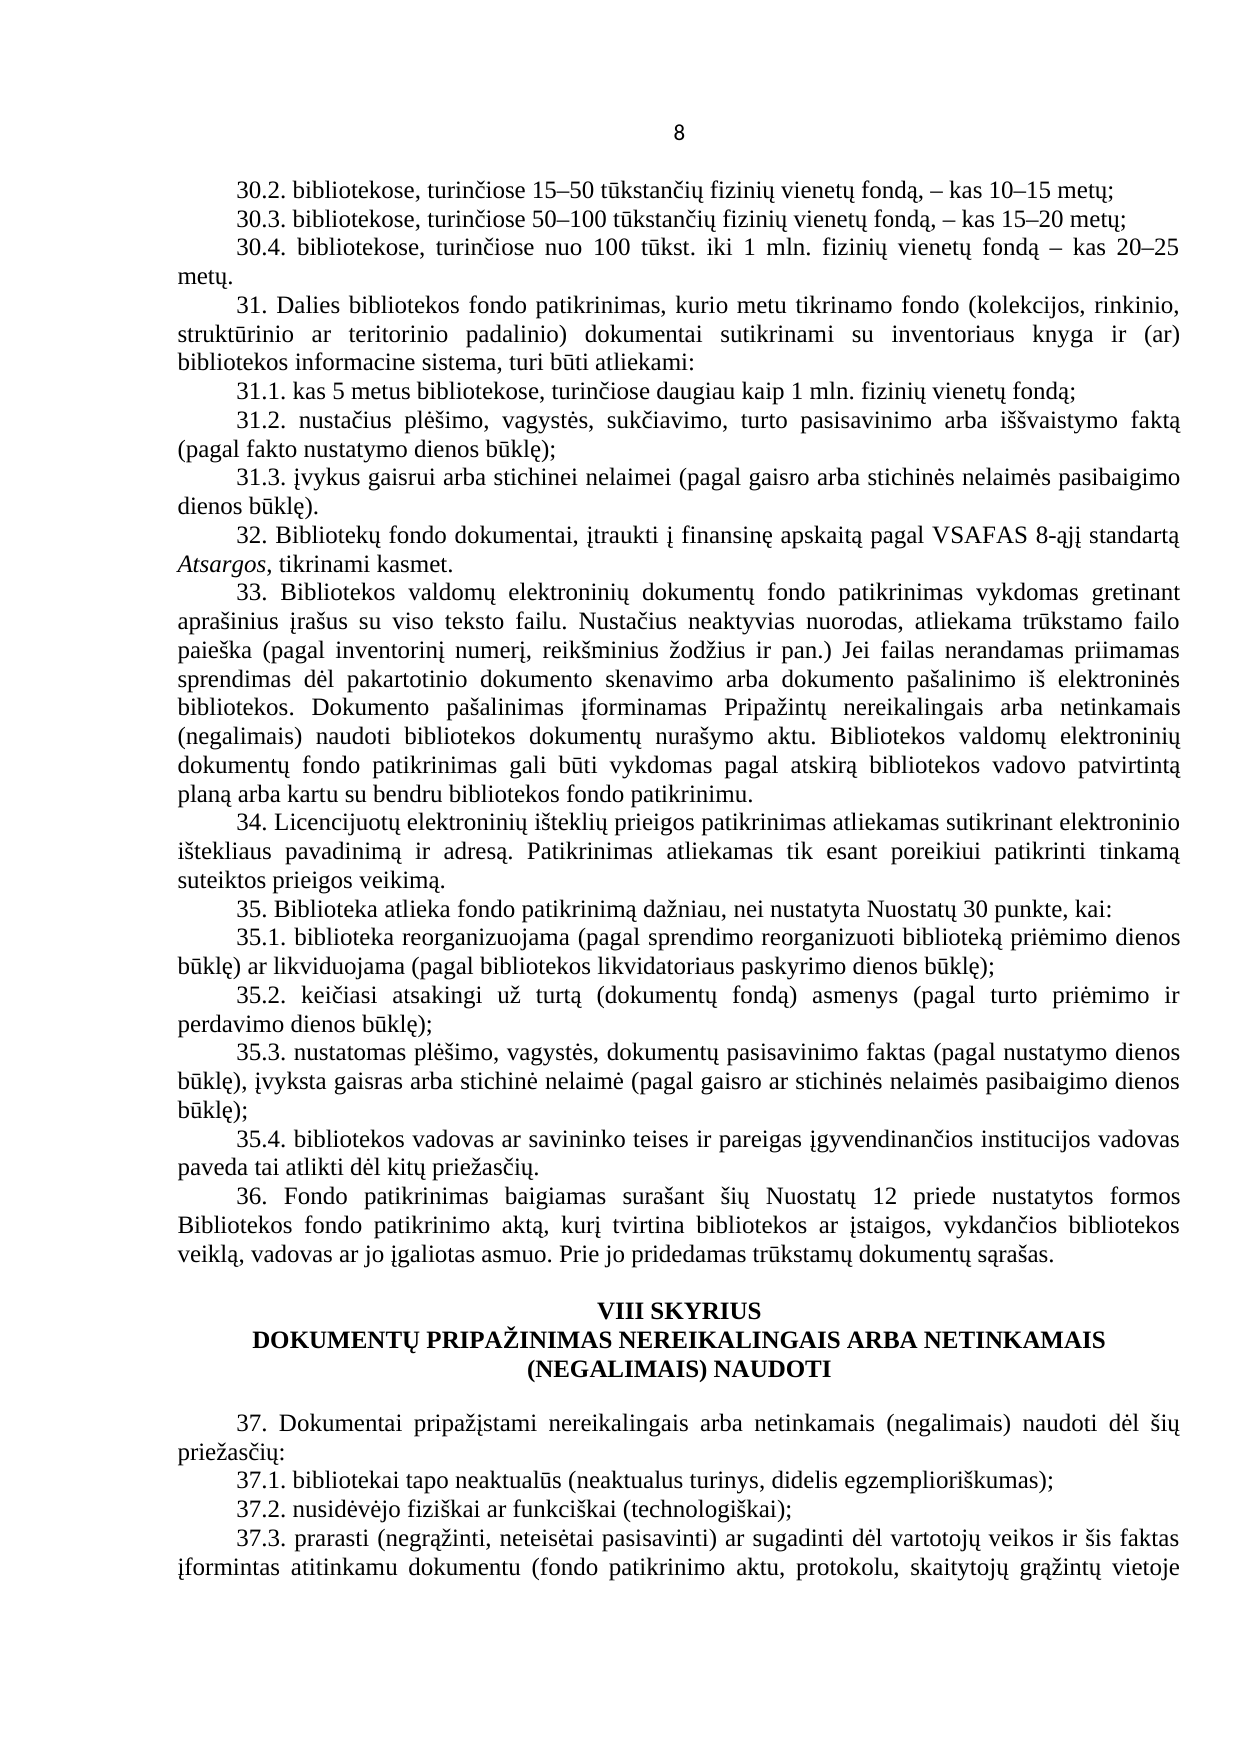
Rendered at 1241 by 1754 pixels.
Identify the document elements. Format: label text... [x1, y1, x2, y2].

text 30.3. bibliotekose, turinčiose 50–100 tūkstančių fizinių vienetų fondą, – kas 15–20 metų; [177, 204, 1181, 232]
text 32. Bibliotekų fondo dokumentai, įtraukti į finansinę apskaitą pagal VSAFAS 8-ąjį standartą Atsargos, tikrinami kasmet. [177, 520, 1181, 577]
text 30.4. bibliotekose, turinčiose nuo 100 tūkst. iki 1 mln. fizinių vienetų fondą – kas 20–25 metų. [177, 232, 1181, 290]
text 36. Fondo patikrinimas baigiamas surašant šių Nuostatų 12 priede nustatytos formos Bibliotekos fondo patikrinimo aktą, kurį tvirtina bibliotekos ar įstaigos, vykdančios bibliotekos veiklą, vadovas ar jo įgaliotas asmuo. Prie jo pridedamas trūkstamų dokumentų sąrašas. [177, 1181, 1181, 1267]
text 35.4. bibliotekos vadovas ar savininko teises ir pareigas įgyvendinančios institucijos vadovas paveda tai atlikti dėl kitų priežasčių. [177, 1124, 1181, 1181]
text 37.1. bibliotekai tapo neaktualūs (neaktualus turinys, didelis egzemplioriškumas); [177, 1465, 1181, 1494]
text 35. Biblioteka atlieka fondo patikrinimą dažniau, nei nustatyta Nuostatų 30 punkte, kai: [177, 894, 1181, 922]
text VIii SKYRIUS [177, 1296, 1181, 1325]
text 34. Licencijuotų elektroninių išteklių prieigos patikrinimas atliekamas sutikrinant elektroninio ištekliaus pavadinimą ir adresą. Patikrinimas atliekamas tik esant poreikiui patikrinti tinkamą suteiktos prieigos veikimą. [177, 807, 1181, 894]
text 31.1. kas 5 metus bibliotekose, turinčiose daugiau kaip 1 mln. fizinių vienetų fondą; [177, 376, 1181, 405]
text 33. Bibliotekos valdomų elektroninių dokumentų fondo patikrinimas vykdomas gretinant aprašinius įrašus su viso teksto failu. Nustačius neaktyvias nuorodas, atliekama trūkstamo failo paieška (pagal inventorinį numerį, reikšminius žodžius ir pan.) Jei failas nerandamas priimamas sprendimas dėl pakartotinio dokumento skenavimo arba dokumento pašalinimo iš elektroninės bibliotekos. Dokumento pašalinimas įforminamas Pripažintų nereikalingais arba netinkamais (negalimais) naudoti bibliotekos dokumentų nurašymo aktu. Bibliotekos valdomų elektroninių dokumentų fondo patikrinimas gali būti vykdomas pagal atskirą bibliotekos vadovo patvirtintą planą arba kartu su bendru bibliotekos fondo patikrinimu. [177, 577, 1181, 807]
text DOKUMENTŲ PRIPAŽINIMAS NEREIKALINGAIS ARBA NETINKAMAIS (NEGALIMAIS) NAUDOTI [177, 1325, 1181, 1382]
text 31.2. nustačius plėšimo, vagystės, sukčiavimo, turto pasisavinimo arba iššvaistymo faktą (pagal fakto nustatymo dienos būklę); [177, 405, 1181, 462]
text 31. Dalies bibliotekos fondo patikrinimas, kurio metu tikrinamo fondo (kolekcijos, rinkinio, struktūrinio ar teritorinio padalinio) dokumentai sutikrinami su inventoriaus knyga ir (ar) bibliotekos informacine sistema, turi būti atliekami: [177, 290, 1181, 376]
text 37. Dokumentai pripažįstami nereikalingais arba netinkamais (negalimais) naudoti dėl šių priežasčių: [177, 1408, 1181, 1465]
text 35.3. nustatomas plėšimo, vagystės, dokumentų pasisavinimo faktas (pagal nustatymo dienos būklę), įvyksta gaisras arba stichinė nelaimė (pagal gaisro ar stichinės nelaimės pasibaigimo dienos būklę); [177, 1037, 1181, 1124]
text 35.1. biblioteka reorganizuojama (pagal sprendimo reorganizuoti biblioteką priėmimo dienos būklę) ar likviduojama (pagal bibliotekos likvidatoriaus paskyrimo dienos būklę); [177, 922, 1181, 980]
text 31.3. įvykus gaisrui arba stichinei nelaimei (pagal gaisro arba stichinės nelaimės pasibaigimo dienos būklę). [177, 462, 1181, 520]
text 30.2. bibliotekose, turinčiose 15–50 tūkstančių fizinių vienetų fondą, – kas 10–15 metų; [177, 175, 1181, 204]
text 35.2. keičiasi atsakingi už turtą (dokumentų fondą) asmenys (pagal turto priėmimo ir perdavimo dienos būklę); [177, 980, 1181, 1037]
text 37.2. nusidėvėjo fiziškai ar funkciškai (technologiškai); [177, 1494, 1181, 1523]
text 37.3. prarasti (negrąžinti, neteisėtai pasisavinti) ar sugadinti dėl vartotojų veikos ir šis faktas įformintas atitinkamu dokumentu (fondo patikrinimo aktu, protokolu, skaitytojų grąžintų vietoje [177, 1523, 1181, 1580]
